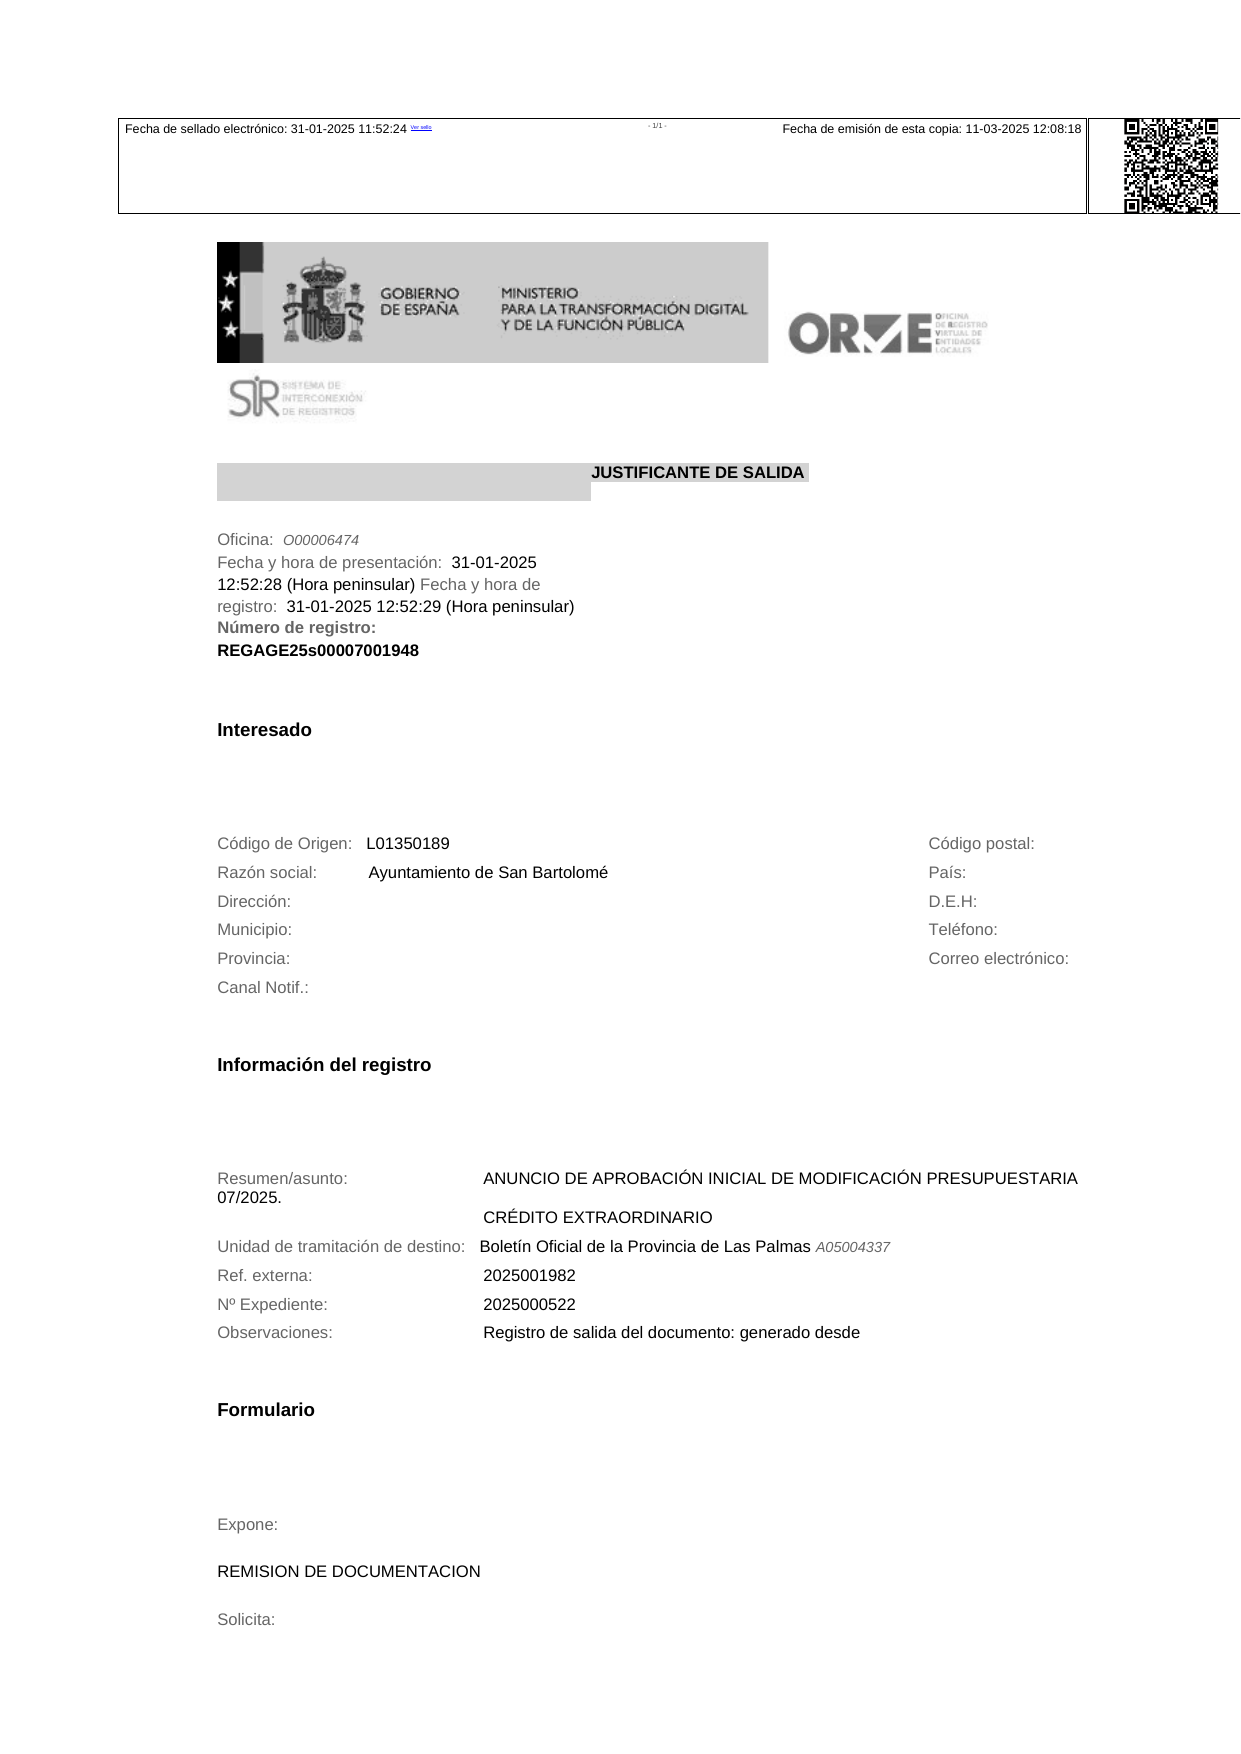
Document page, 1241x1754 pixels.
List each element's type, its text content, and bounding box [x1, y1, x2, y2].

table_cell Fecha de sellado electrónico: 31-01-2025 11:52:24 Ver sello - 1/1 - Fecha de emisión de esta copia: 11-03-2025 12:08:18 [119, 119, 1086, 213]
text Resumen/asunto: ANUNCIO DE APROBACIÓN INICIAL DE MODIFICACIÓN PRESUPUESTARIA 07/2025. [217, 1168, 1122, 1207]
text Nº Expediente: 2025000522 [217, 1294, 1122, 1313]
text JUSTIFICANTE DE SALIDA [217, 463, 1122, 501]
text Formulario [217, 1399, 1122, 1421]
text REMISION DE DOCUMENTACION [217, 1562, 1122, 1581]
text Provincia: Correo electrónico: [217, 949, 1122, 968]
text Observaciones: Registro de salida del documento: generado desde [217, 1323, 1122, 1342]
text Solicita: [217, 1610, 1122, 1629]
text Ref. externa: 2025001982 [217, 1266, 1122, 1285]
table_header [1219, 119, 1240, 213]
text Fecha y hora de presentación: 31-01-2025 12:52:28 (Hora peninsular) Fecha y hora de registro: 31-01-2025 12:52:29 (Hora peninsular) Número de registro: REGAGE25s00007001948 [217, 552, 575, 659]
text Dirección: D.E.H: [217, 891, 1122, 911]
table_header [1089, 119, 1124, 213]
text Razón social: Ayuntamiento de San Bartolomé País: [217, 863, 1122, 882]
text CRÉDITO EXTRAORDINARIO [483, 1208, 1122, 1227]
text Municipio: Teléfono: [217, 920, 1122, 939]
text Oficina: O00006474 [217, 530, 1122, 549]
text Información del registro [217, 1054, 1122, 1075]
text Unidad de tramitación de destino: Boletín Oficial de la Provincia de Las Palmas A05004337 [217, 1237, 1122, 1256]
text Expone: [217, 1514, 1122, 1533]
text Canal Notif.: [217, 978, 1122, 997]
text Código de Origen: L01350189 Código postal: [217, 834, 1122, 853]
text Interesado [217, 719, 1122, 741]
